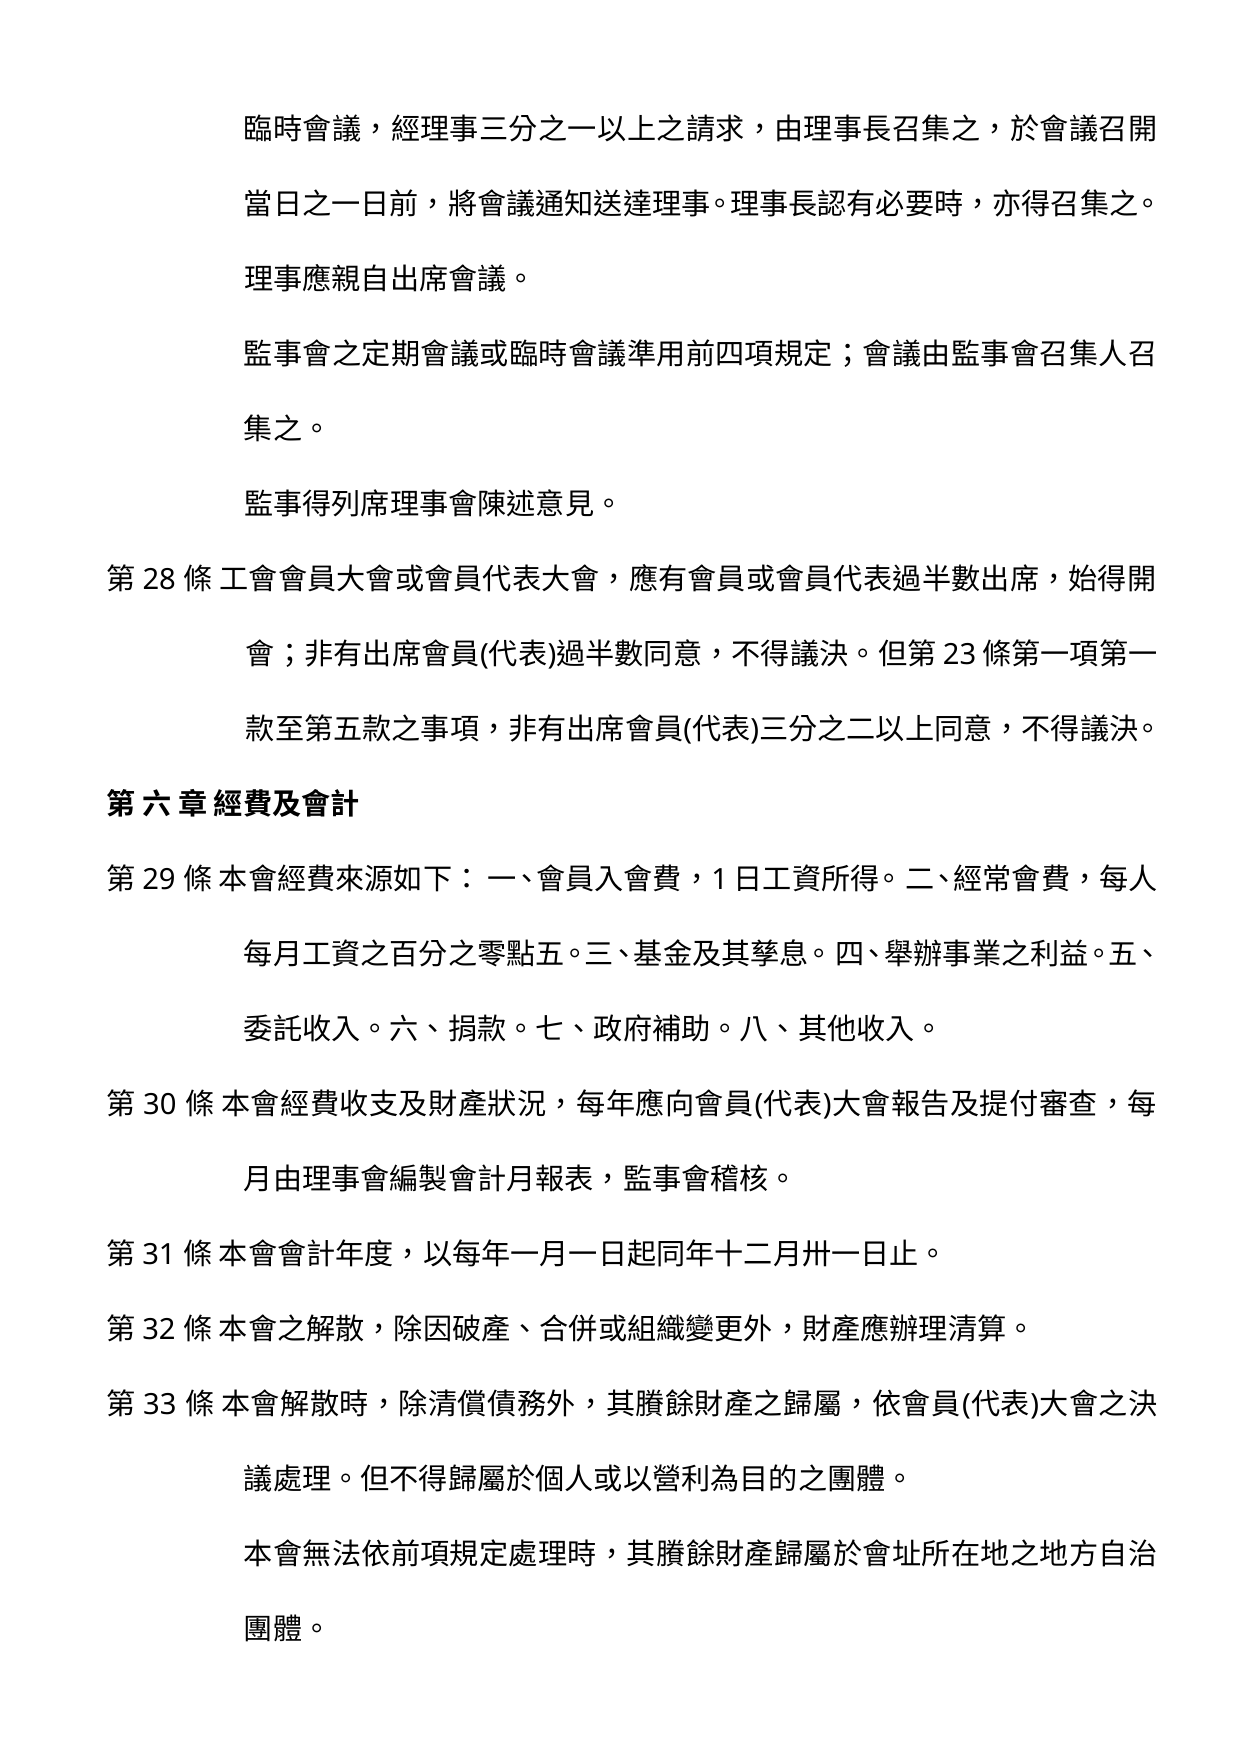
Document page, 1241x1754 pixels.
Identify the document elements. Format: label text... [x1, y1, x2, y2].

text 第 六 章 經費及會計 [106, 764, 1157, 839]
text 監事會之定期會議或臨時會議準用前四項規定；會議由監事會召集人召集之。 [244, 314, 1157, 464]
text 臨時會議，經理事三分之一以上之請求，由理事長召集之，於會議召開當日之一日前，將會議通知送達理事。理事長認有必要時，亦得召集之。 [244, 89, 1157, 239]
text 本會無法依前項規定處理時，其賸餘財產歸屬於會址所在地之地方自治團體。 [244, 1514, 1157, 1664]
text 第 29 條 本會經費來源如下： 一、會員入會費，1日工資所得。 二、經常會費，每人每月工資之百分之零點五。三、基金及其孳息。 四、舉辦事業之利益。五、委託收入。六、捐款。七、政府補助。八、其他收入。 [106, 839, 1157, 1064]
text 理事應親自出席會議。 [244, 239, 1157, 314]
text 第 32 條 本會之解散，除因破產、合併或組織變更外，財產應辦理清算。 [106, 1289, 1157, 1364]
text 第 31 條 本會會計年度，以每年一月一日起同年十二月卅一日止。 [106, 1214, 1157, 1289]
text 第 30 條 本會經費收支及財產狀況，每年應向會員(代表)大會報告及提付審查，每月由理事會編製會計月報表，監事會稽核。 [106, 1064, 1157, 1214]
text 監事得列席理事會陳述意見。 [244, 464, 1157, 539]
text 第 28 條 工會會員大會或會員代表大會，應有會員或會員代表過半數出席，始得開會；非有出席會員(代表)過半數同意，不得議決。但第23條第一項第一款至第五款之事項，非有出席會員(代表)三分之二以上同意，不得議決。 [106, 539, 1157, 764]
text 第 33 條 本會解散時，除清償債務外，其賸餘財產之歸屬，依會員(代表)大會之決議處理。但不得歸屬於個人或以營利為目的之團體。 [106, 1364, 1157, 1514]
